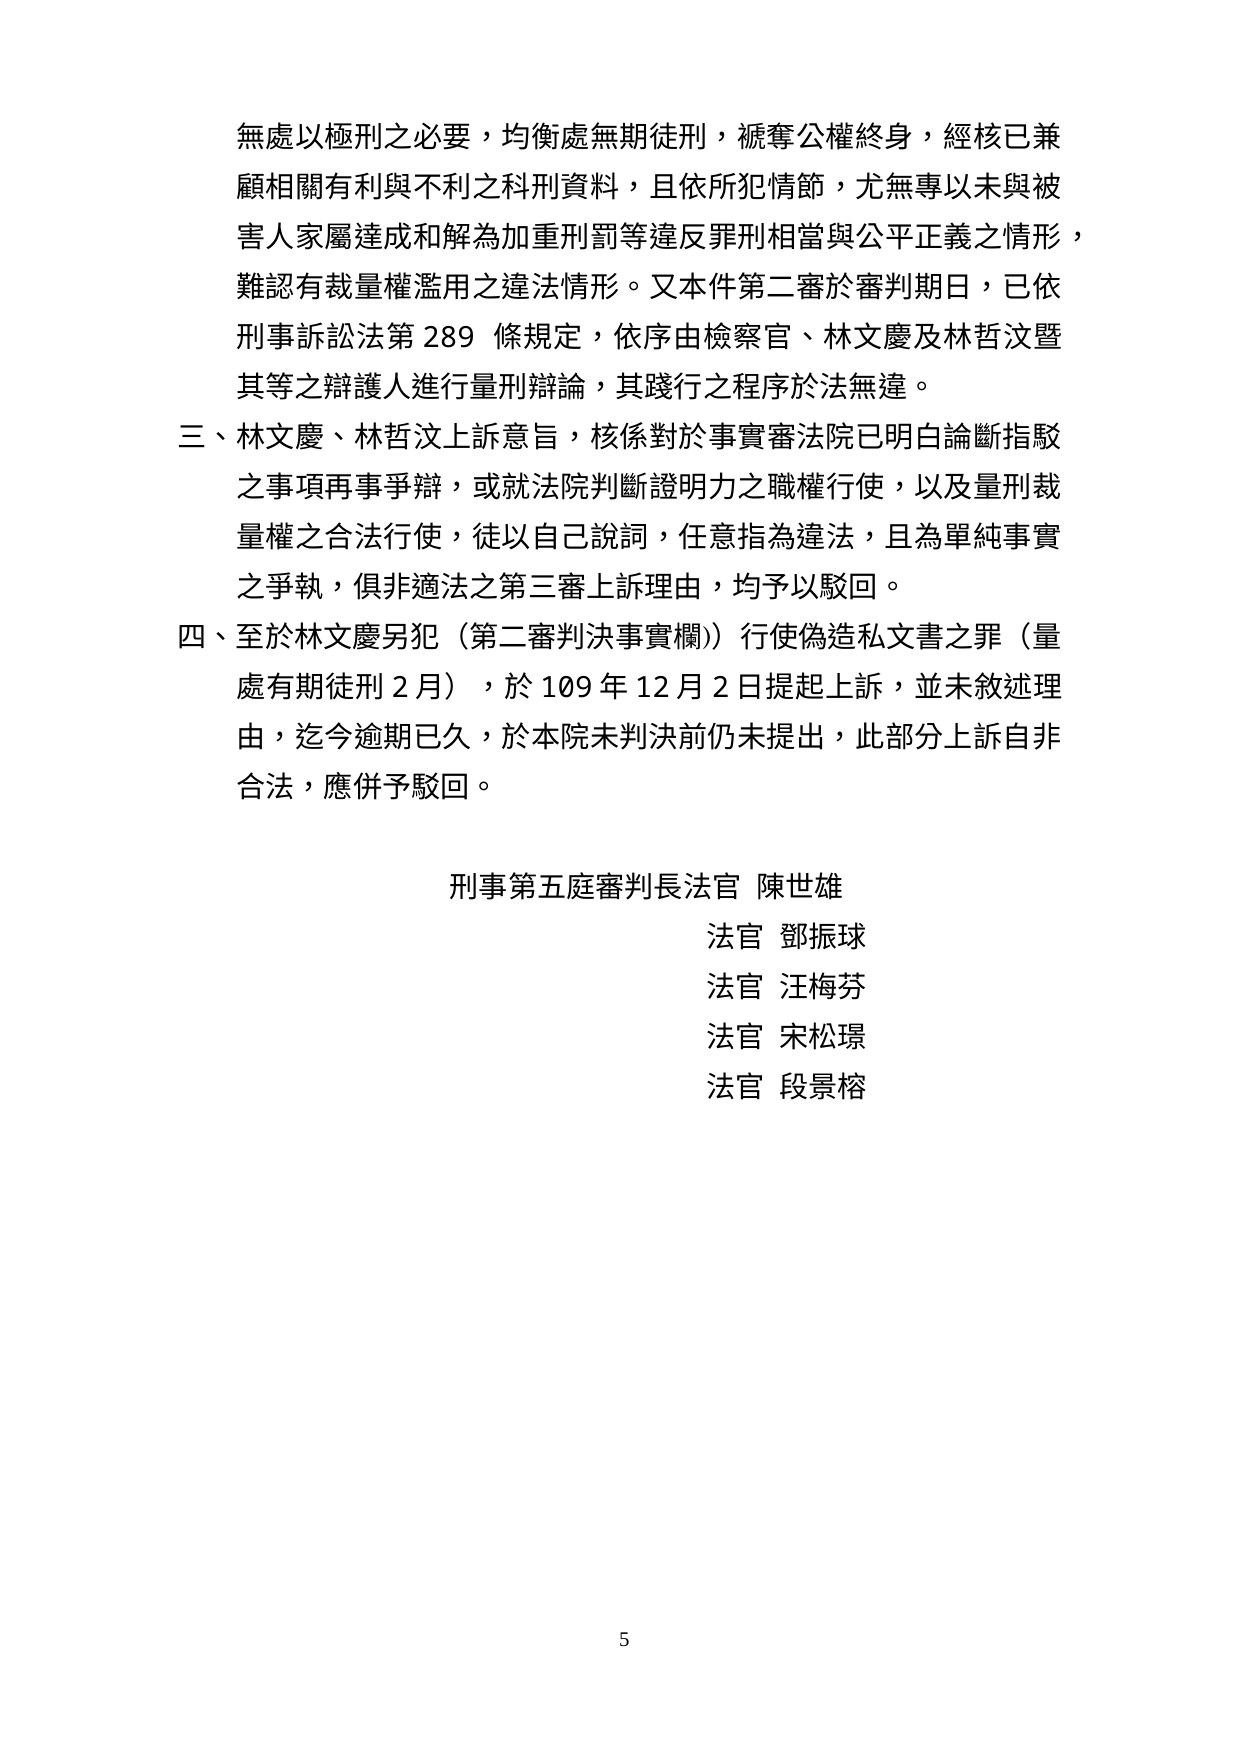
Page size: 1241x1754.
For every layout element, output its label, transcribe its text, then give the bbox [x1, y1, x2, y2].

text 三、林文慶、林哲汶上訴意旨，核係對於事實審法院已明白論斷指駁之事項再事爭辯，或就法院判斷證明力之職權行使，以及量刑裁量權之合法行使，徒以自己說詞，任意指為違法，且為單純事實之爭執，俱非適法之第三審上訴理由，均予以駁回。 [177, 408, 1063, 608]
text 四、至於林文慶另犯（第二審判決事實欄）行使偽造私文書之罪（量處有期徒刑2月），於109年12月2日提起上訴，並未敘述理由，迄今逾期已久，於本院未判決前仍未提出，此部分上訴自非合法，應併予駁回。 [177, 608, 1063, 808]
text 法官 宋松璟 [177, 1008, 1063, 1058]
text 二、第二審判決就林文慶、林哲汶共同犯殺人罪部分，於量刑時，已詳加說明具體審酌2人未循正當法律管道解決所稱資金糾紛，竟擇以近距離行刑式槍決被害人，犯罪手段殘忍，所生損害至鉅且無可彌補，兼衡其等年紀尚輕，無何犯罪前科，智識程度非高及家庭生活狀況，犯罪後自白犯行等一切情狀，認所犯殺人罪，尚無處以極刑之必要，均衡處無期徒刑，褫奪公權終身，經核已兼顧相關有利與不利之科刑資料，且依所犯情節，尤無專以未與被害人家屬達成和解為加重刑罰等違反罪刑相當與公平正義之情形，難認有裁量權濫用之違法情形。又本件第二審於審判期日，已依刑事訴訟法第289 條規定，依序由檢察官、林文慶及林哲汶暨其等之辯護人進行量刑辯論，其踐行之程序於法無違。 [177, 108, 1063, 408]
text 法官 段景榕 [177, 1058, 1063, 1108]
text 刑事第五庭審判長法官 陳世雄 [177, 858, 1063, 908]
text 法官 汪梅芬 [177, 958, 1063, 1008]
text 法官 鄧振球 [177, 908, 1063, 958]
